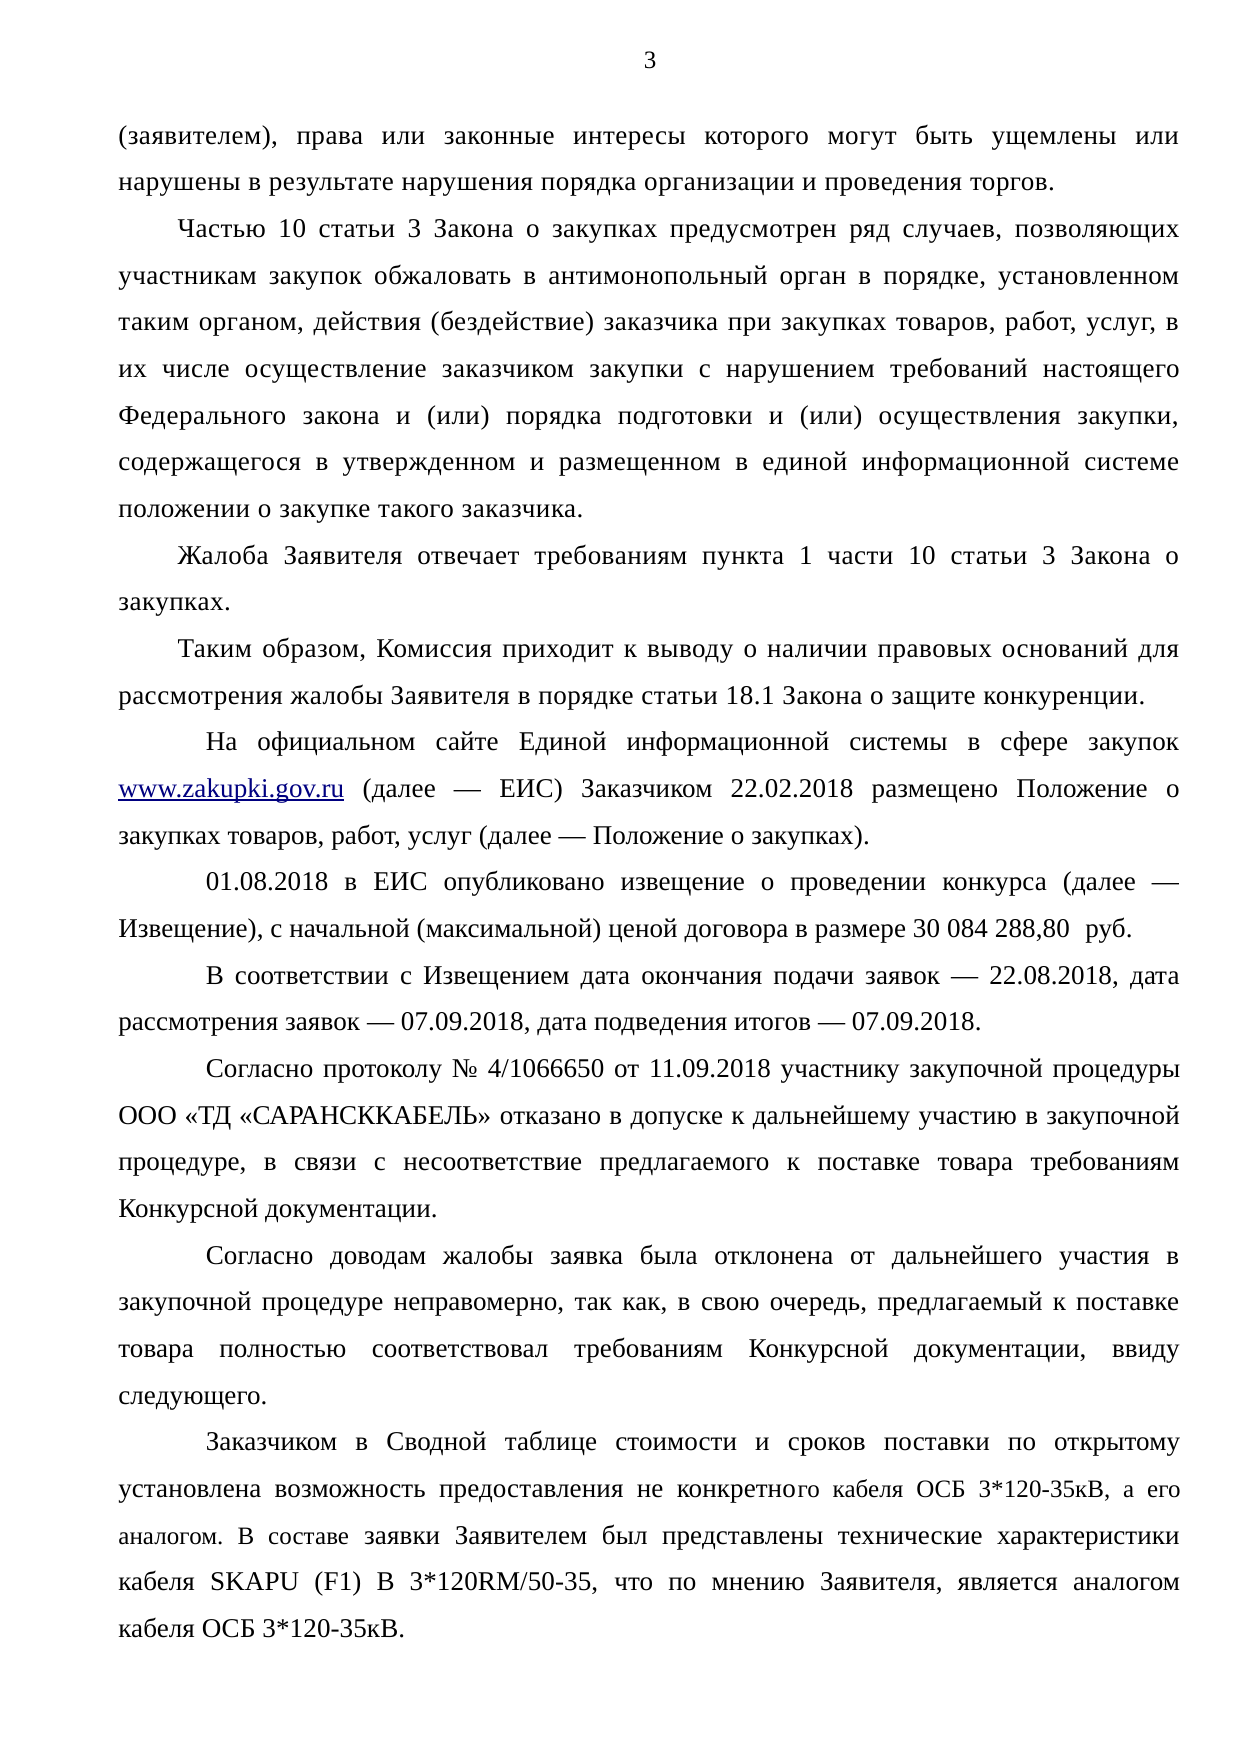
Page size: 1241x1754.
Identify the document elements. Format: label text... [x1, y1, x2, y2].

text (заявителем), права или законные интересы которого могут быть ущемлены или нарушены в результате нарушения порядка организации и проведения торгов. [118, 119, 1181, 197]
text Согласно протоколу № 4/1066650 от 11.09.2018 участнику закупочной процедуры ООО «ТД «САРАНСККАБЕЛЬ» отказано в допуске к дальнейшему участию в закупочной процедуре, в связи с несоответствие предлагаемого к поставке товара требованиям Конкурсной документации. [118, 1052, 1181, 1223]
text Частью 10 статьи 3 Закона о закупках предусмотрен ряд случаев, позволяющих участникам закупок обжаловать в антимонопольный орган в порядке, установленном таким органом, действия (бездействие) заказчика при закупках товаров, работ, услуг, в их числе осуществление заказчиком закупки с нарушением требований настоящего Федерального закона и (или) порядка подготовки и (или) осуществления закупки, содержащегося в утвержденном и размещенном в единой информационной системе положении о закупке такого заказчика. [118, 212, 1181, 523]
text Заказчиком в Сводной таблице стоимости и сроков поставки по открытому установлена возможность предоставления не конкретного кабеля ОСБ 3*120-35кВ, а его аналогом. В составе заявки Заявителем был представлены технические характеристики кабеля SKAPU (F1) B 3*120RM/50-35, что по мнению Заявителя, является аналогом кабеля ОСБ 3*120-35кВ. [118, 1425, 1181, 1643]
text На официальном сайте Единой информационной системы в сфере закупок www.zakupki.gov.ru (далее — ЕИС) Заказчиком 22.02.2018 размещено Положение о закупках товаров, работ, услуг (далее — Положение о закупках). [118, 725, 1181, 850]
text В соответствии с Извещением дата окончания подачи заявок — 22.08.2018, дата рассмотрения заявок — 07.09.2018, дата подведения итогов — 07.09.2018. [118, 959, 1181, 1037]
text Таким образом, Комиссия приходит к выводу о наличии правовых оснований для рассмотрения жалобы Заявителя в порядке статьи 18.1 Закона о защите конкуренции. [118, 632, 1181, 710]
text Жалоба Заявителя отвечает требованиям пункта 1 части 10 статьи 3 Закона о закупках. [118, 539, 1181, 617]
text 01.08.2018 в ЕИС опубликовано извещение о проведении конкурса (далее — Извещение), с начальной (максимальной) ценой договора в размере 30 084 288,80 руб. [118, 865, 1181, 943]
text Согласно доводам жалобы заявка была отклонена от дальнейшего участия в закупочной процедуре неправомерно, так как, в свою очередь, предлагаемый к поставке товара полностью соответствовал требованиям Конкурсной документации, ввиду следующего. [118, 1239, 1181, 1410]
